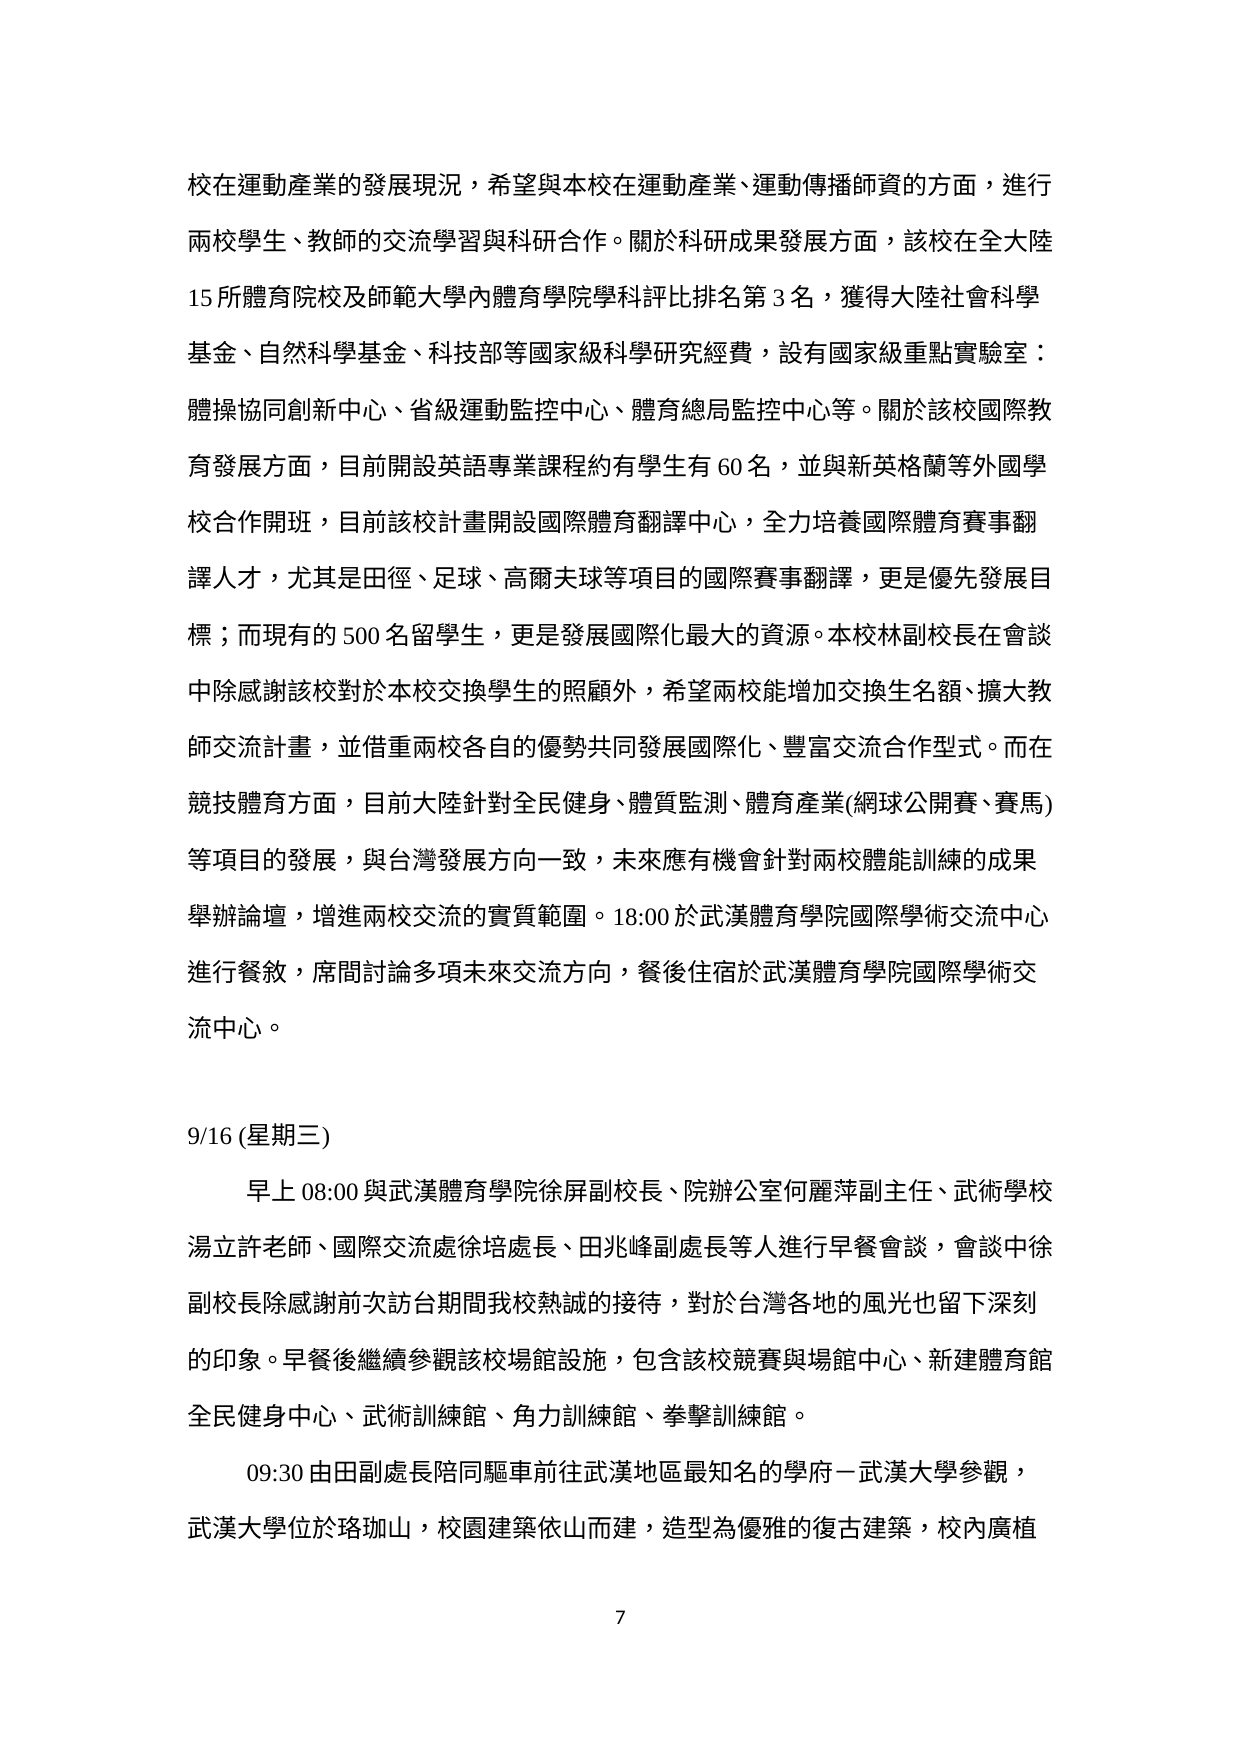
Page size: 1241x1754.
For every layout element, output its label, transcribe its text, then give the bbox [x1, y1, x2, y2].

text 早上06:45搭乘上海體育學院校車前往上海高鐵車站搭乘08:40開往武漢的高鐵班車於13:36到達武漢高鐵站，由武漢體育學院國際交流處田兆峰副處長接車。簡單在車站內用了午餐隨即搭乘武漢體育學院校車經過約一小時的車程，到達武漢體育學院國際學術交流中心略休息，15:30先參觀該校校園，包含體操館、室內桌球館、室內網球場、室內羽球場、室內體操館，對於該校場館建設和校園綠美化留下深刻印象，並足為本校規劃相關設施時的參考。16:30與武漢體育學院漆昌柱副校長、科研處楊翼處長、國際教育學院田智會院長、國際交流處徐培處長、田兆峰副處長等人進行兩校會談，會談中漆副校長說明該校於1953年成立，前身是國立體專，與台灣體育教育界有深厚淵源，許多該校早期的老師跟隨國民政府遷台，為台灣體育建立了良好的基礎課程與典範。該校目前有學生11000多人，是全世界學生人數最多的體育院校，目前全力發展體操、角力、武術、網球、划船等運動項目，另因該校位於全大陸最大的城中湖畔－東湖，所以也致力發展水上活動，將之發展成為該校的國家重點特色項目。因為該校了解本校在運動產業的發展現況，希望與本校在運動產業、運動傳播師資的方面，進行兩校學生、教師的交流學習與科研合作。關於科研成果發展方面，該校在全大陸15所體育院校及師範大學內體育學院學科評比排名第3名，獲得大陸社會科學基金、自然科學基金、科技部等國家級科學研究經費，設有國家級重點實驗室：體操協同創新中心、省級運動監控中心、體育總局監控中心等。關於該校國際教育發展方面，目前開設英語專業課程約有學生有60名，並與新英格蘭等外國學校合作開班，目前該校計畫開設國際體育翻譯中心，全力培養國際體育賽事翻譯人才，尤其是田徑、足球、高爾夫球等項目的國際賽事翻譯，更是優先發展目標；而現有的500名留學生，更是發展國際化最大的資源。本校林副校長在會談中除感謝該校對於本校交換學生的照顧外，希望兩校能增加交換生名額、擴大教師交流計畫，並借重兩校各自的優勢共同發展國際化、豐富交流合作型式。而在競技體育方面，目前大陸針對全民健身、體質監測、體育產業(網球公開賽、賽馬)等項目的發展，與台灣發展方向一致，未來應有機會針對兩校體能訓練的成果舉辦論壇，增進兩校交流的實質範圍。18:00於武漢體育學院國際學術交流中心進行餐敘，席間討論多項未來交流方向，餐後住宿於武漢體育學院國際學術交流中心。 [187, 164, 1053, 1046]
text 09:30由田副處長陪同驅車前往武漢地區最知名的學府－武漢大學參觀，武漢大學位於珞珈山，校園建築依山而建，造型為優雅的復古建築，校內廣植 [187, 1451, 1053, 1545]
text 9/16 (星期三) [187, 1115, 1053, 1153]
text 早上08:00與武漢體育學院徐屏副校長、院辦公室何麗萍副主任、武術學校湯立許老師、國際交流處徐培處長、田兆峰副處長等人進行早餐會談，會談中徐副校長除感謝前次訪台期間我校熱誠的接待，對於台灣各地的風光也留下深刻的印象。早餐後繼續參觀該校場館設施，包含該校競賽與場館中心、新建體育館、全民健身中心、武術訓練館、角力訓練館、拳擊訓練館。 [187, 1171, 1053, 1433]
